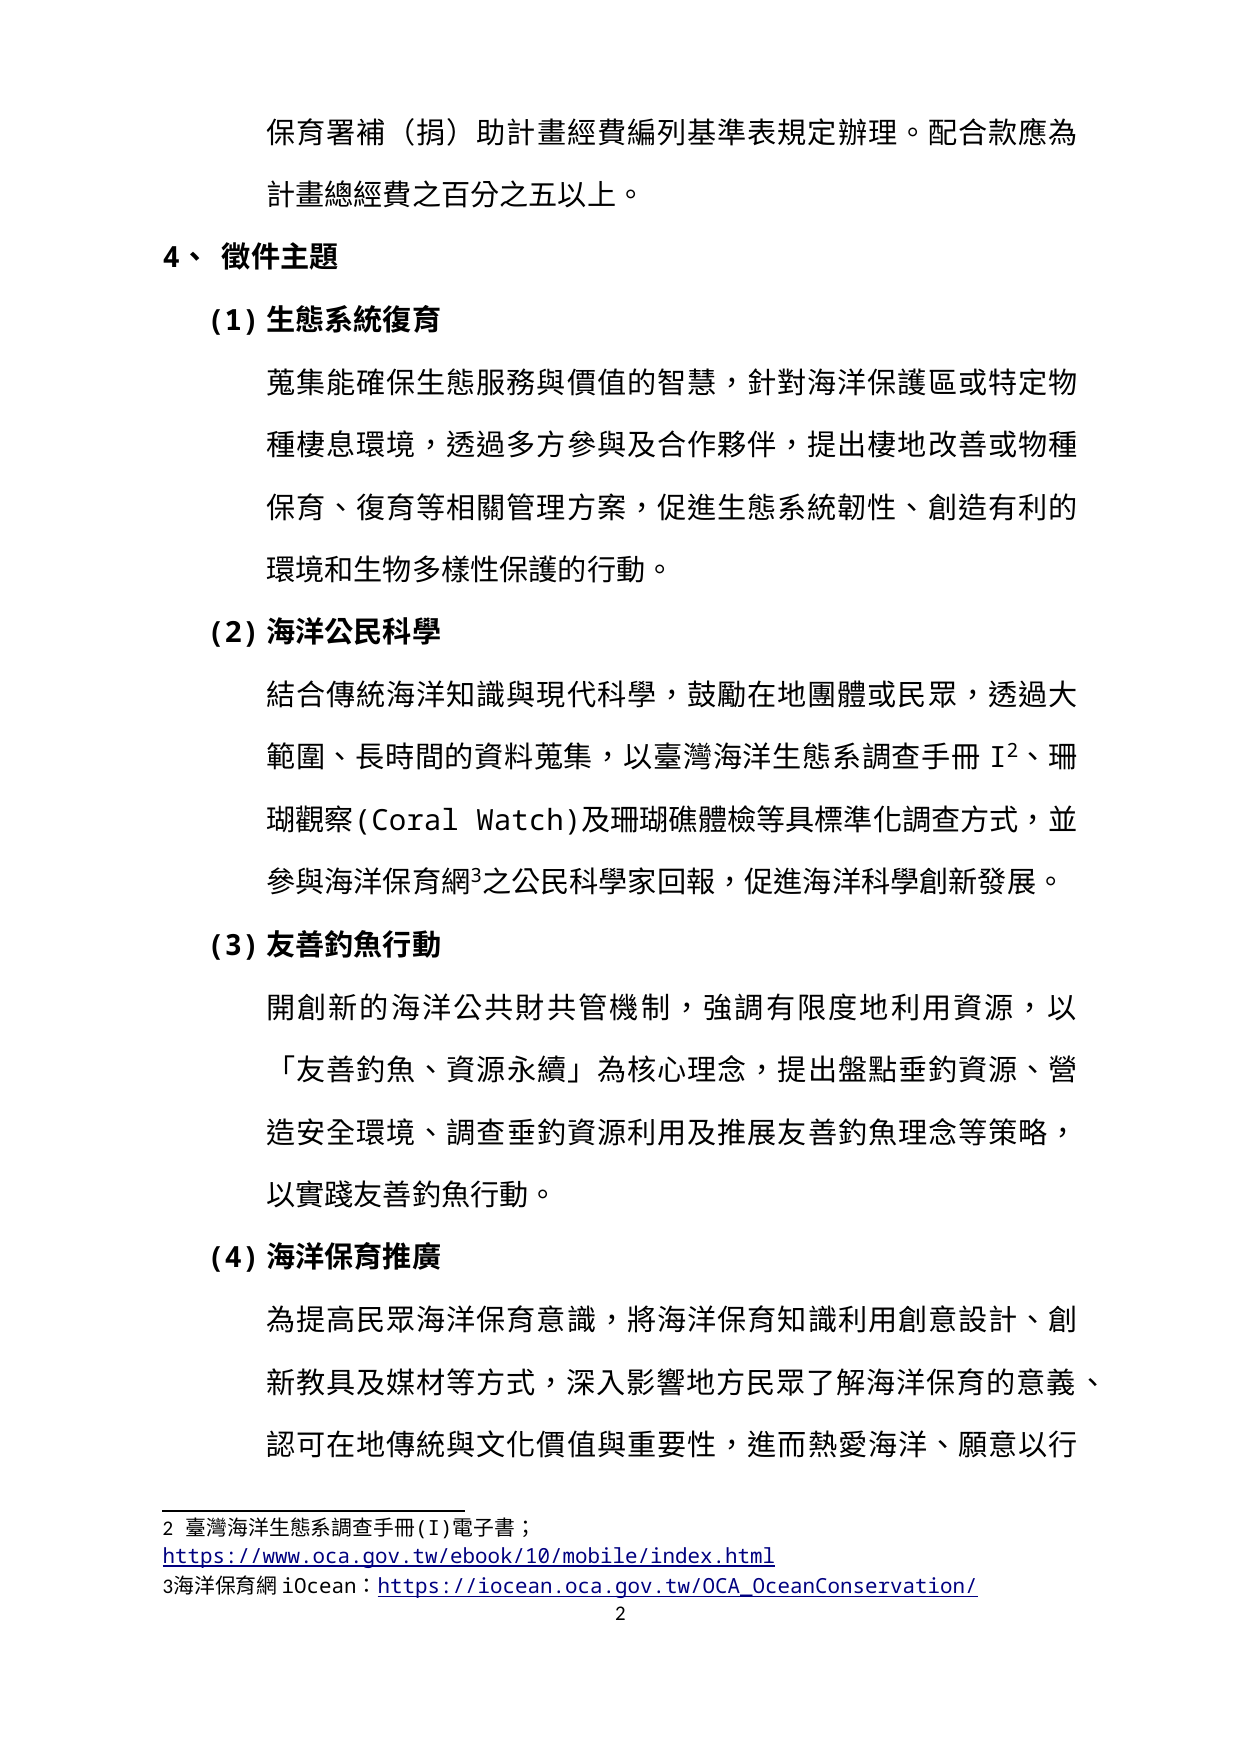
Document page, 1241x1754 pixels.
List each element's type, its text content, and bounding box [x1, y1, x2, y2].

text 海洋保育網iOcean：https://iocean.oca.gov.tw/OCA_OceanConservation/ [162, 1569, 1078, 1600]
list 生態系統復育 [207, 276, 1078, 339]
text 開創新的海洋公共財共管機制，強調有限度地利用資源，以「友善釣魚、資源永續」為核心理念，提出盤點垂釣資源、營造安全環境、調查垂釣資源利用及推展友善釣魚理念等策略，以實踐友善釣魚行動。 [266, 964, 1078, 1214]
text 結合傳統海洋知識與現代科學，鼓勵在地團體或民眾，透過大範圍、長時間的資料蒐集，以臺灣海洋生態系調查手冊I、珊瑚觀察(Coral Watch)及珊瑚礁體檢等具標準化調查方式，並參與海洋保育網之公民科學家回報，促進海洋科學創新發展。 [266, 651, 1078, 901]
list 友善釣魚行動 [207, 901, 1078, 964]
list 徵件主題 [162, 214, 1078, 276]
text 為提高民眾海洋保育意識，將海洋保育知識利用創意設計、創新教具及媒材等方式，深入影響地方民眾了解海洋保育的意義、認可在地傳統與文化價值與重要性，進而熱愛海洋、願意以行動落實海洋保育。 [266, 1276, 1078, 1464]
list 海洋保育推廣 [207, 1214, 1078, 1276]
text 臺灣海洋生態系調查手冊(I)電子書；https://www.oca.gov.tw/ebook/10/mobile/index.html [162, 1511, 1078, 1569]
list 海洋公民科學 [207, 589, 1078, 651]
text 蒐集能確保生態服務與價值的智慧，針對海洋保護區或特定物種棲息環境，透過多方參與及合作夥伴，提出棲地改善或物種保育、復育等相關管理方案，促進生態系統韌性、創造有利的環境和生物多樣性保護的行動。 [266, 339, 1078, 589]
list 保育署補（捐）助計畫經費編列基準表規定辦理。配合款應為計畫總經費之百分之五以上。 [207, 89, 1078, 214]
